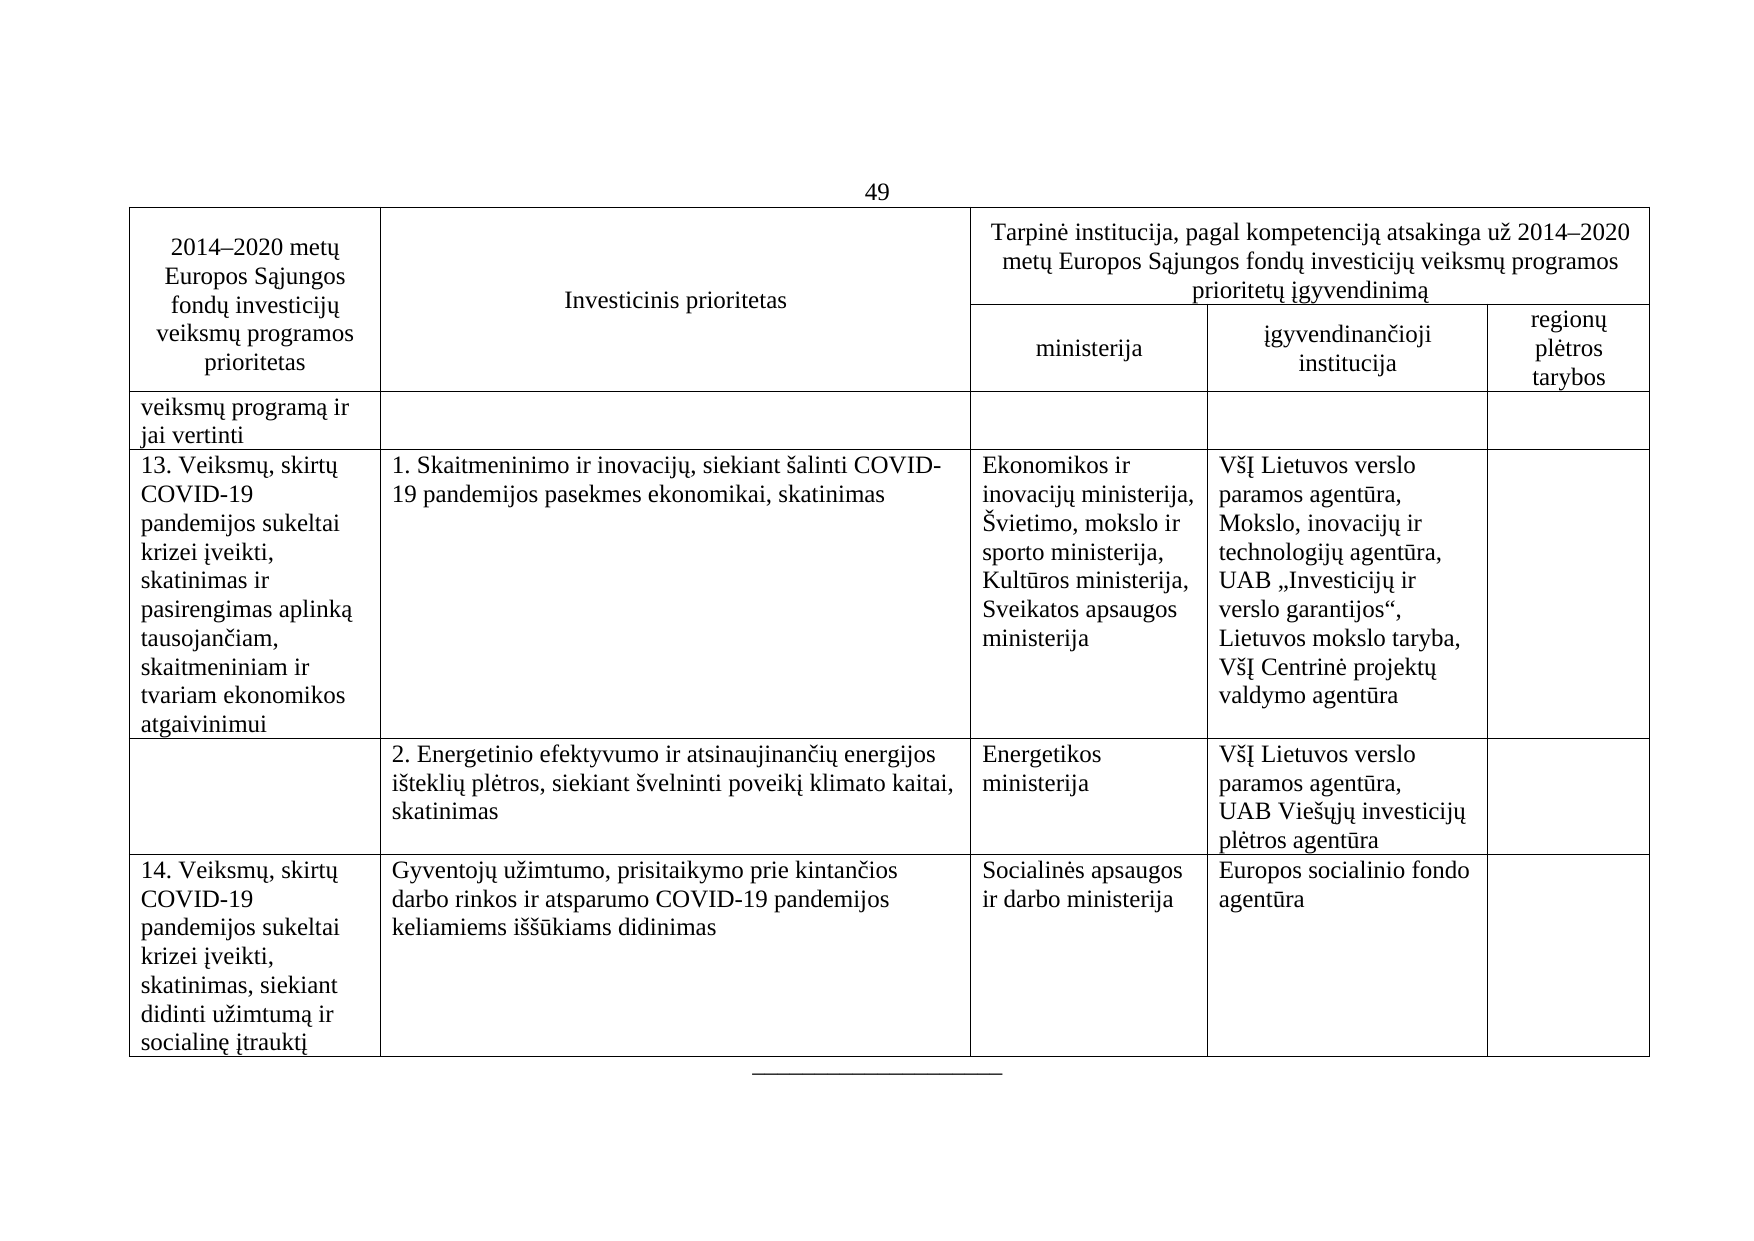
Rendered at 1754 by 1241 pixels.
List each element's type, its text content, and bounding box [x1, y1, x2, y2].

table_cell įgyvendinančioji institucija [1208, 305, 1487, 391]
table_cell [1488, 739, 1649, 854]
table_header Investicinis prioritetas [381, 208, 970, 391]
table_cell [1488, 855, 1649, 1056]
table_cell regionų plėtros tarybos [1488, 305, 1649, 391]
table_header 2014–2020 metų Europos Sąjungos fondų investicijų veiksmų programos prioritetas [130, 208, 380, 391]
table_cell 2. Energetinio efektyvumo ir atsinaujinančių energijos išteklių plėtros, siekiant švelninti poveikį klimato kaitai, skatinimas [381, 739, 970, 854]
table_cell [130, 739, 380, 854]
text –––––––––––––––––––– [118, 1057, 1636, 1086]
table_cell ministerija [971, 305, 1207, 391]
table_cell 14. Veiksmų, skirtų COVID-19 pandemijos sukeltai krizei įveikti, skatinimas, siekiant didinti užimtumą ir socialinę įtrauktį [130, 855, 380, 1056]
table_cell [1488, 450, 1649, 738]
table_cell Gyventojų užimtumo, prisitaikymo prie kintančios darbo rinkos ir atsparumo COVID-19 pandemijos keliamiems iššūkiams didinimas [381, 855, 970, 1056]
table_cell VšĮ Lietuvos verslo paramos agentūra, UAB Viešųjų investicijų plėtros agentūra [1208, 739, 1487, 854]
table_cell 1. Skaitmeninimo ir inovacijų, siekiant šalinti COVID-19 pandemijos pasekmes ekonomikai, skatinimas [381, 450, 970, 738]
table_cell [1488, 392, 1649, 449]
table_cell Energetikos ministerija [971, 739, 1207, 854]
table_cell [1208, 392, 1487, 449]
table_cell Ekonomikos ir inovacijų ministerija, Švietimo, mokslo ir sporto ministerija, Kultūros ministerija, Sveikatos apsaugos ministerija [971, 450, 1207, 738]
table_cell [971, 392, 1207, 449]
table_header Tarpinė institucija, pagal kompetenciją atsakinga už 2014–2020 metų Europos Sąjungos fondų investicijų veiksmų programos prioritetų įgyvendinimą [971, 208, 1649, 303]
table_cell [381, 392, 970, 449]
table_cell veiksmų programą ir jai vertinti [130, 392, 380, 449]
table_cell Socialinės apsaugos ir darbo ministerija [971, 855, 1207, 1056]
table_cell Europos socialinio fondo agentūra [1208, 855, 1487, 1056]
table_cell 13. Veiksmų, skirtų COVID-19 pandemijos sukeltai krizei įveikti, skatinimas ir pasirengimas aplinką tausojančiam, skaitmeniniam ir tvariam ekonomikos atgaivinimui [130, 450, 380, 738]
table_cell VšĮ Lietuvos verslo paramos agentūra, Mokslo, inovacijų ir technologijų agentūra, UAB „Investicijų ir verslo garantijos“, Lietuvos mokslo taryba, VšĮ Centrinė projektų valdymo agentūra [1208, 450, 1487, 738]
